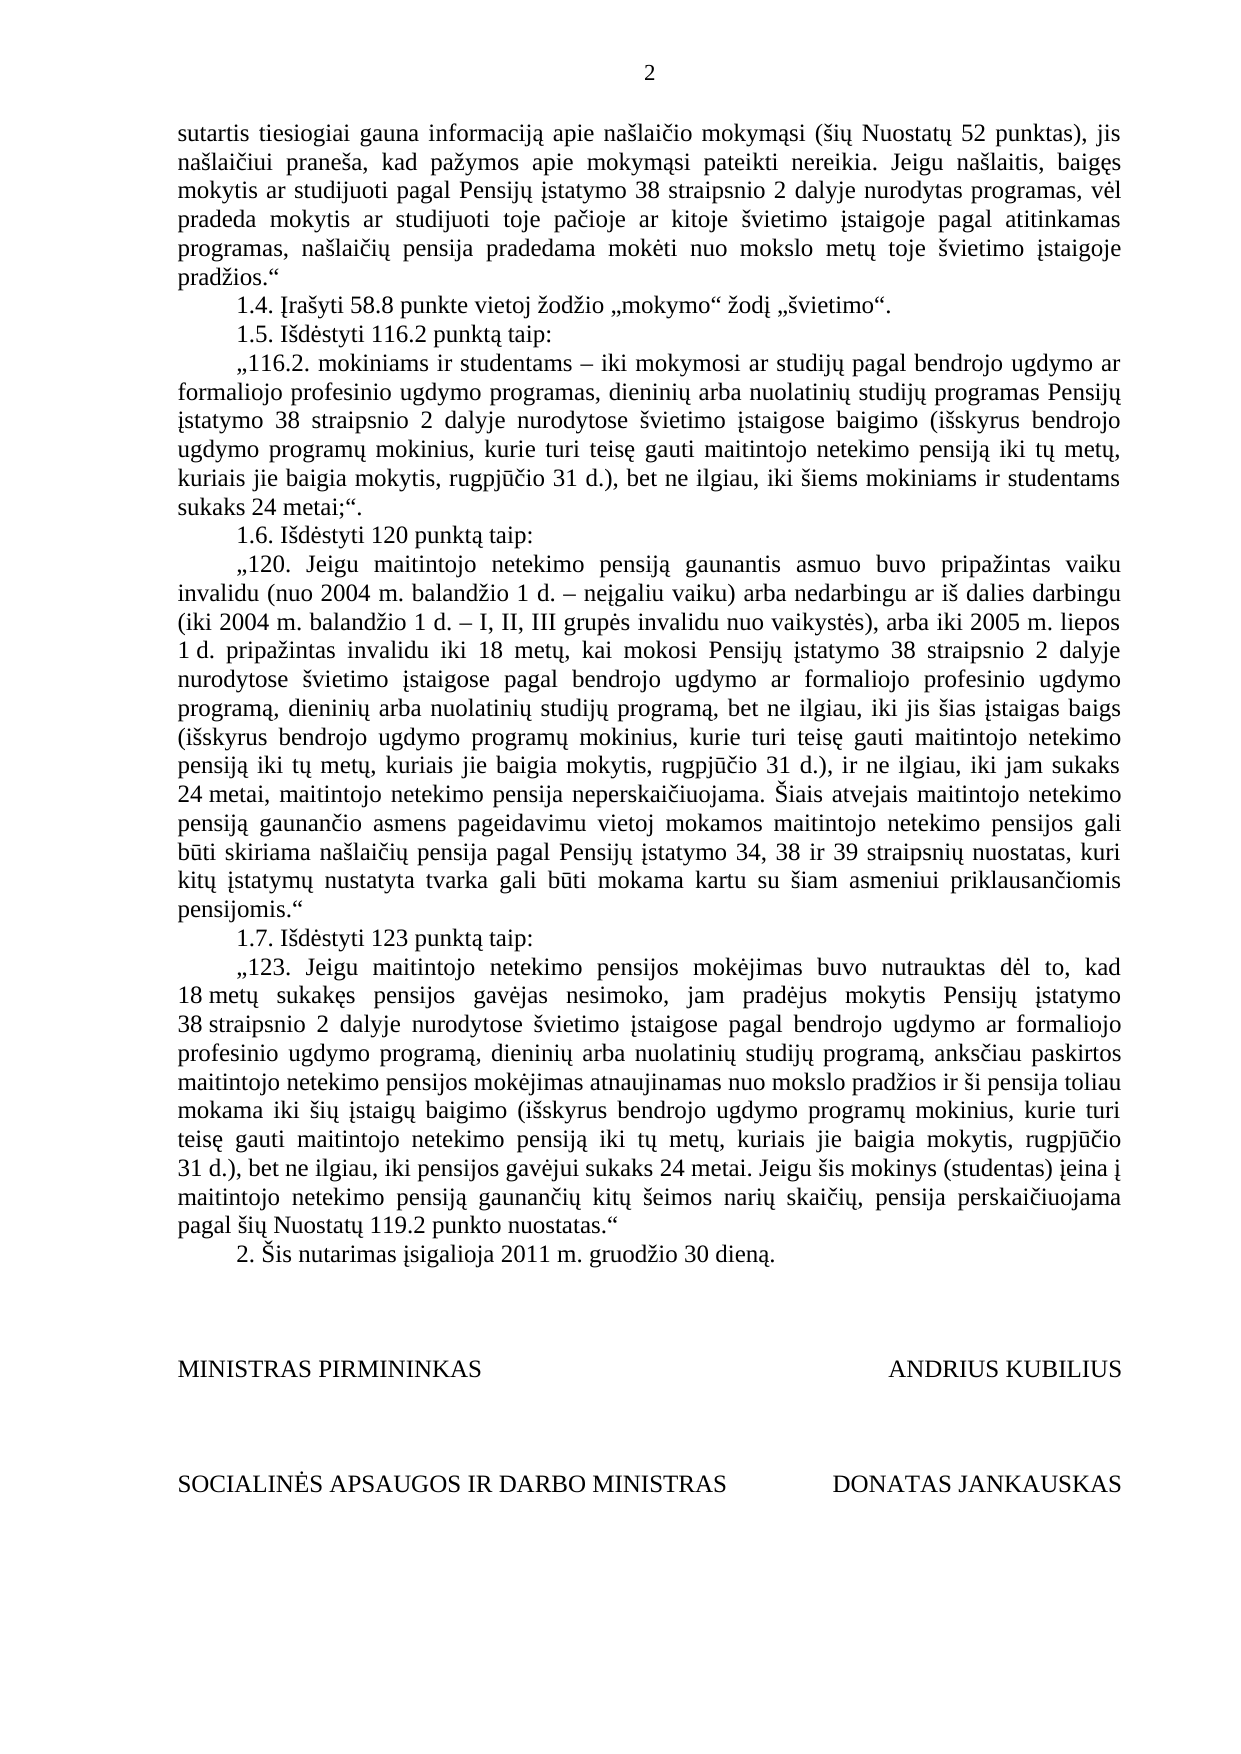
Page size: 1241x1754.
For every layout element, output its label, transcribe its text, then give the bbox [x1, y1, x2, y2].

text 2. Šis nutarimas įsigalioja 2011 m. gruodžio 30 dieną. [177, 1239, 1122, 1268]
text „120. Jeigu maitintojo netekimo pensiją gaunantis asmuo buvo pripažintas vaiku invalidu (nuo 2004 m. balandžio 1 d. – neįgaliu vaiku) arba nedarbingu ar iš dalies darbingu (iki 2004 m. balandžio 1 d. – I, II, III grupės invalidu nuo vaikystės), arba iki 2005 m. liepos 1 d. pripažintas invalidu iki 18 metų, kai mokosi Pensijų įstatymo 38 straipsnio 2 dalyje nurodytose švietimo įstaigose pagal bendrojo ugdymo ar formaliojo profesinio ugdymo programą, dieninių arba nuolatinių studijų programą, bet ne ilgiau, iki jis šias įstaigas baigs (išskyrus bendrojo ugdymo programų mokinius, kurie turi teisę gauti maitintojo netekimo pensiją iki tų metų, kuriais jie baigia mokytis, rugpjūčio 31 d.), ir ne ilgiau, iki jam sukaks 24 metai, maitintojo netekimo pensija neperskaičiuojama. Šiais atvejais maitintojo netekimo pensiją gaunančio asmens pageidavimu vietoj mokamos maitintojo netekimo pensijos gali būti skiriama našlaičių pensija pagal Pensijų įstatymo 34, 38 ir 39 straipsnių nuostatas, kuri kitų įstatymų nustatyta tvarka gali būti mokama kartu su šiam asmeniui priklausančiomis pensijomis.“ [177, 549, 1122, 923]
text 1.7. Išdėstyti 123 punktą taip: [177, 923, 1122, 952]
text „123. Jeigu maitintojo netekimo pensijos mokėjimas buvo nutrauktas dėl to, kad 18 metų sukakęs pensijos gavėjas nesimoko, jam pradėjus mokytis Pensijų įstatymo 38 straipsnio 2 dalyje nurodytose švietimo įstaigose pagal bendrojo ugdymo ar formaliojo profesinio ugdymo programą, dieninių arba nuolatinių studijų programą, anksčiau paskirtos maitintojo netekimo pensijos mokėjimas atnaujinamas nuo mokslo pradžios ir ši pensija toliau mokama iki šių įstaigų baigimo (išskyrus bendrojo ugdymo programų mokinius, kurie turi teisę gauti maitintojo netekimo pensiją iki tų metų, kuriais jie baigia mokytis, rugpjūčio 31 d.), bet ne ilgiau, iki pensijos gavėjui sukaks 24 metai. Jeigu šis mokinys (studentas) įeina į maitintojo netekimo pensiją gaunančių kitų šeimos narių skaičių, pensija perskaičiuojama pagal šių Nuostatų 119.2 punkto nuostatas.“ [177, 952, 1122, 1239]
text 1.4. Įrašyti 58.8 punkte vietoj žodžio „mokymo“ žodį „švietimo“. [177, 291, 1122, 319]
text sutartis tiesiogiai gauna informaciją apie našlaičio mokymąsi (šių Nuostatų 52 punktas), jis našlaičiui praneša, kad pažymos apie mokymąsi pateikti nereikia. Jeigu našlaitis, baigęs mokytis ar studijuoti pagal Pensijų įstatymo 38 straipsnio 2 dalyje nurodytas programas, vėl pradeda mokytis ar studijuoti toje pačioje ar kitoje švietimo įstaigoje pagal atitinkamas programas, našlaičių pensija pradedama mokėti nuo mokslo metų toje švietimo įstaigoje pradžios.“ [177, 118, 1122, 291]
text MINISTRAS PIRMININKAS ANDRIUS KUBILIUS [177, 1354, 1122, 1383]
text „116.2. mokiniams ir studentams – iki mokymosi ar studijų pagal bendrojo ugdymo ar formaliojo profesinio ugdymo programas, dieninių arba nuolatinių studijų programas Pensijų įstatymo 38 straipsnio 2 dalyje nurodytose švietimo įstaigose baigimo (išskyrus bendrojo ugdymo programų mokinius, kurie turi teisę gauti maitintojo netekimo pensiją iki tų metų, kuriais jie baigia mokytis, rugpjūčio 31 d.), bet ne ilgiau, iki šiems mokiniams ir studentams sukaks 24 metai;“. [177, 348, 1122, 521]
text SOCIALINĖS APSAUGOS IR DARBO MINISTRAS DONATAS JANKAUSKAS [177, 1469, 1122, 1498]
text 1.5. Išdėstyti 116.2 punktą taip: [177, 319, 1122, 348]
text 1.6. Išdėstyti 120 punktą taip: [177, 521, 1122, 549]
